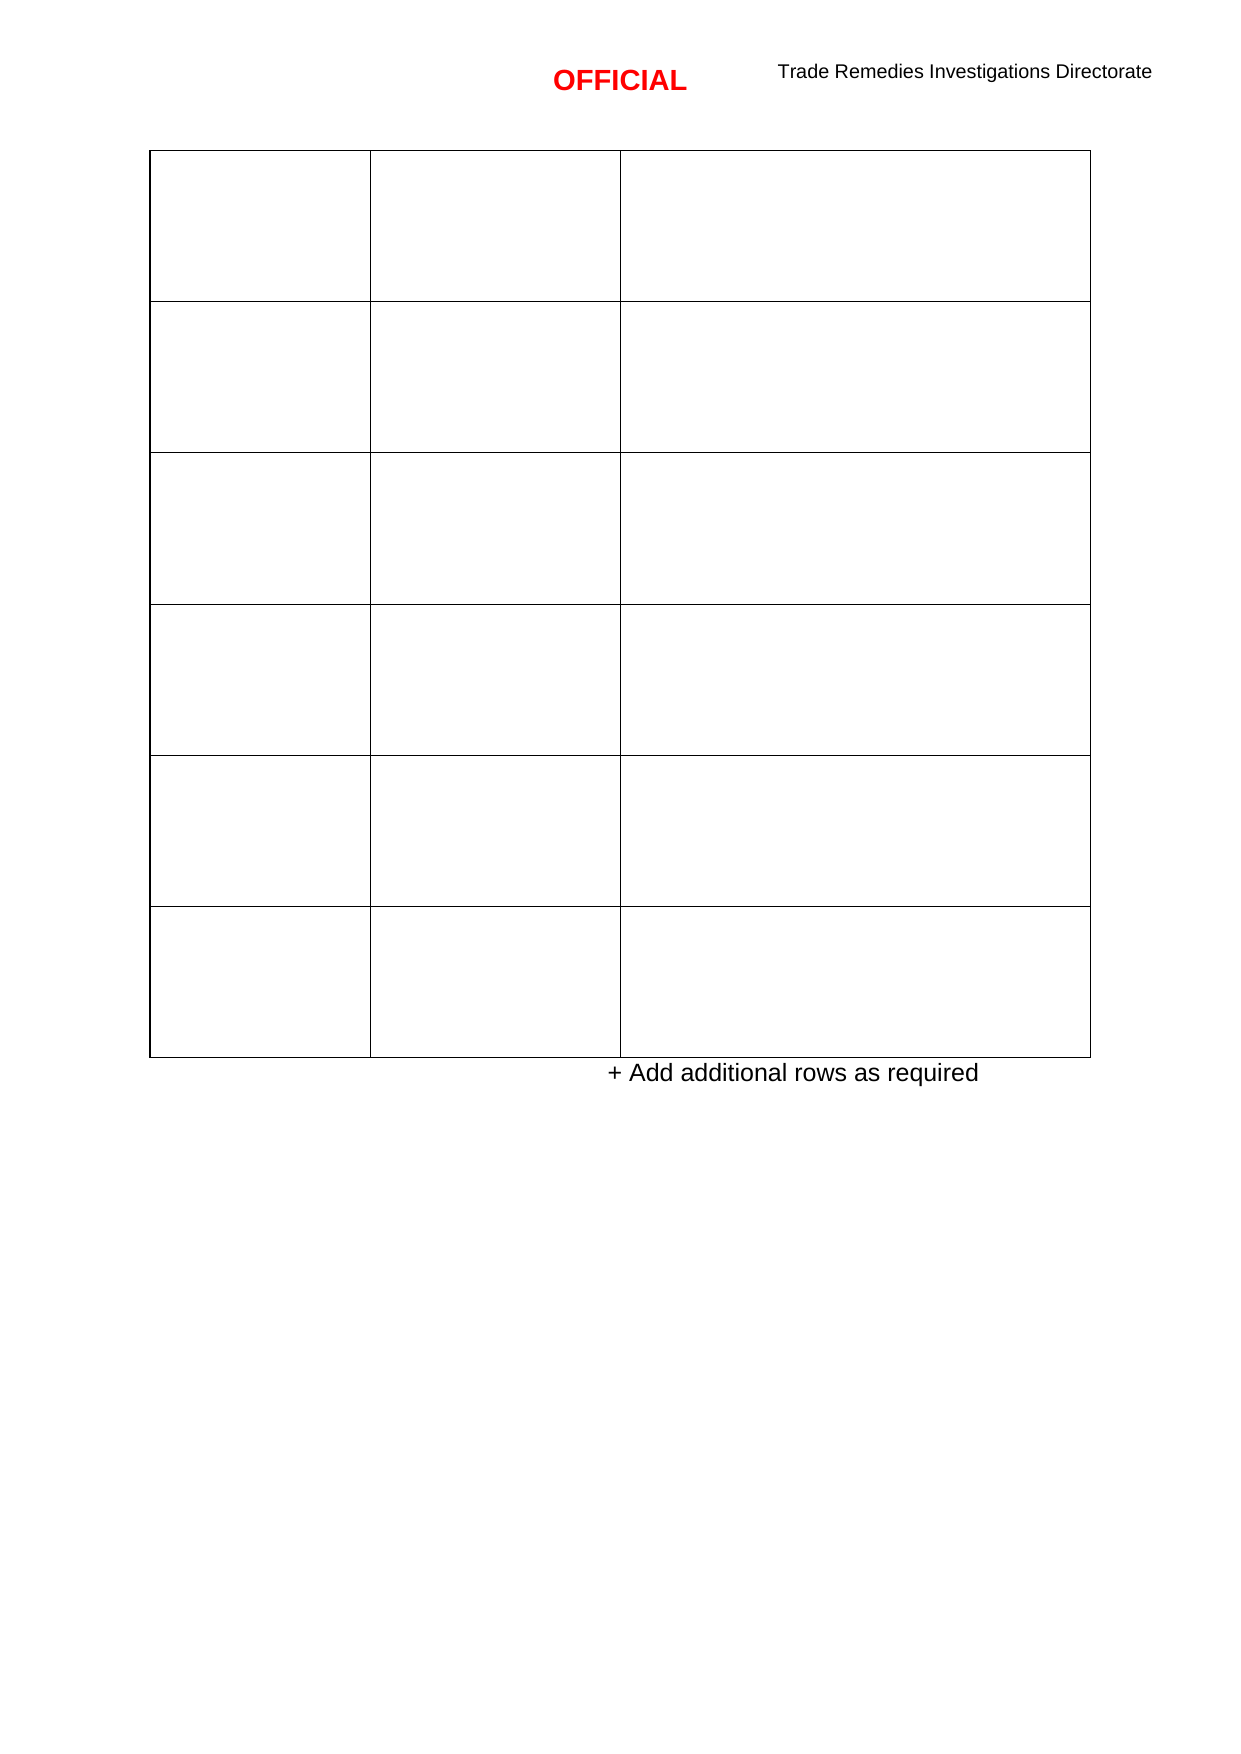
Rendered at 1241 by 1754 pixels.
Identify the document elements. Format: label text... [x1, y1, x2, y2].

table_cell [621, 302, 1090, 452]
table_cell [151, 605, 370, 754]
table_cell [371, 605, 620, 754]
table_cell [621, 151, 1090, 301]
table_cell [151, 907, 370, 1057]
table_cell [371, 302, 620, 452]
table_cell [621, 907, 1090, 1057]
table_cell [371, 907, 620, 1057]
table_cell [371, 453, 620, 603]
table_cell [621, 605, 1090, 754]
table_cell [371, 151, 620, 301]
table_cell [151, 453, 370, 603]
table_cell [621, 453, 1090, 603]
table_cell [621, 756, 1090, 906]
text + Add additional rows as required [150, 1058, 1090, 1087]
table_cell [371, 756, 620, 906]
table_cell [151, 302, 370, 452]
table_cell [151, 151, 370, 301]
table_cell [151, 756, 370, 906]
